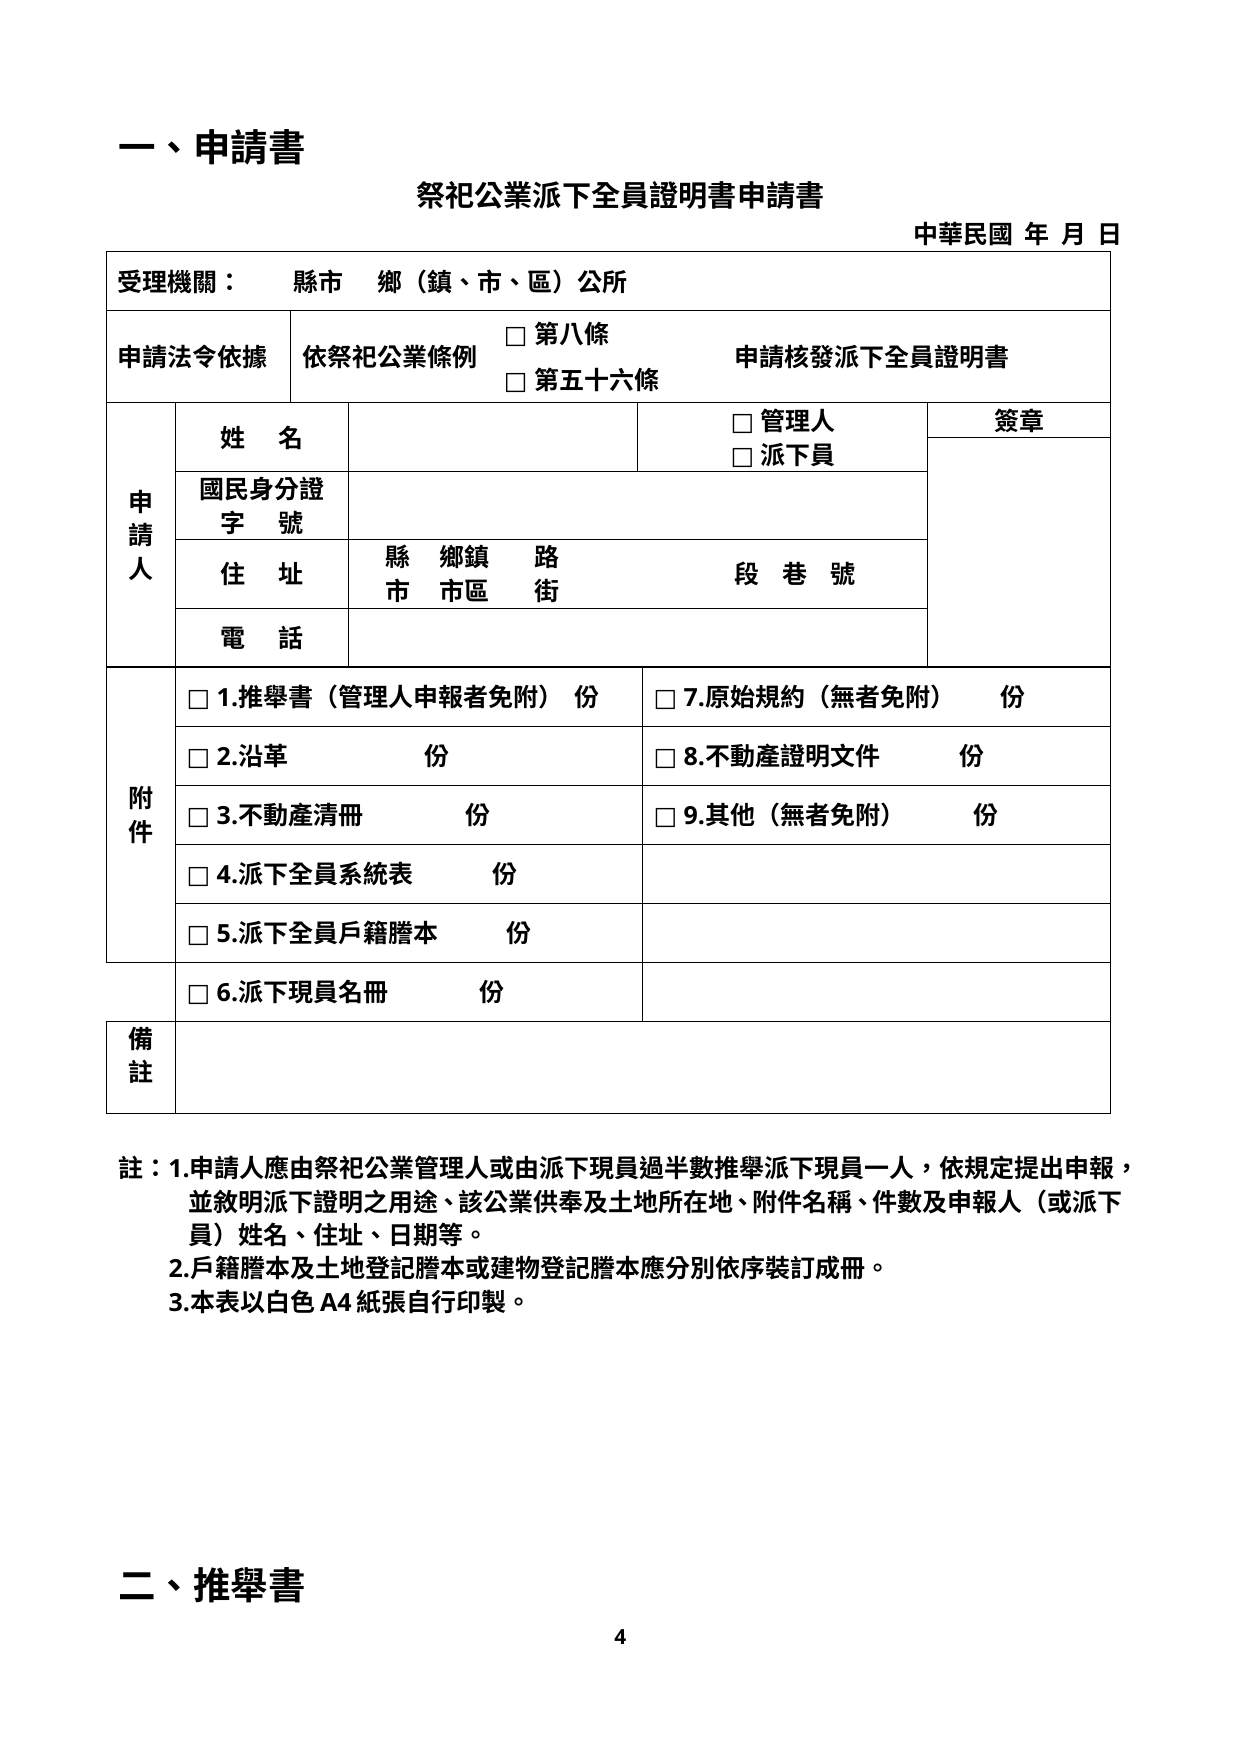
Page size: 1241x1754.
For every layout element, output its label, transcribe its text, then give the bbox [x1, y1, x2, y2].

table_cell 申請法令依據 [107, 311, 290, 402]
table_cell □ 派下員 [638, 437, 927, 471]
table_cell □ 5.派下全員戶籍謄本 份 [176, 904, 642, 962]
table_cell [928, 438, 1110, 666]
table_cell 附件 [107, 668, 175, 962]
table_header 受理機關： 縣市 鄉（鎮、市、區）公所 [107, 252, 1110, 310]
text 中華民國 年 月 日 [118, 215, 1122, 251]
table_cell [349, 609, 927, 666]
table_cell [643, 845, 1110, 903]
table_cell □ 9.其他（無者免附） 份 [643, 786, 1110, 844]
table_cell □ 7.原始規約（無者免附） 份 [643, 668, 1110, 726]
table_cell 姓 名 [176, 403, 348, 471]
table_cell □ 8.不動產證明文件 份 [643, 727, 1110, 784]
table_cell 國民身分證 字 號 [176, 472, 348, 539]
table_cell □ 1.推舉書（管理人申報者免附） 份 [176, 668, 642, 726]
table_cell □ 4.派下全員系統表 份 [176, 845, 642, 903]
table_cell 依祭祀公業條例 [291, 311, 492, 402]
table_cell [349, 472, 927, 539]
table_cell 縣 鄉鎮 路 [349, 540, 723, 573]
text 一、申請書 [118, 118, 1122, 172]
table_cell 電 話 [176, 609, 348, 666]
table_cell □ 管理人 [638, 403, 927, 437]
text 二、推舉書 [118, 1556, 1122, 1610]
text 註：1.申請人應由祭祀公業管理人或由派下現員過半數推舉派下現員一人，依規定提出申報，並敘明派下證明之用途、該公業供奉及土地所在地、附件名稱、件數及申報人（或派下員）姓名、住址、日期等。 [118, 1151, 1122, 1251]
text 2.戶籍謄本及土地登記謄本或建物登記謄本應分別依序裝訂成冊。 [162, 1251, 1122, 1284]
table_cell □ 2.沿革 份 [176, 727, 642, 784]
text 3.本表以白色A4紙張自行印製。 [162, 1284, 1122, 1318]
table_cell 段 巷 號 [723, 540, 927, 607]
table_cell 住 址 [176, 540, 348, 607]
table_cell □ 第八條 [493, 311, 723, 356]
table_cell 申請人 [107, 403, 175, 666]
table_cell □ 第五十六條 [493, 356, 723, 402]
table_cell 備註 [107, 1022, 175, 1112]
table_cell [643, 904, 1110, 962]
table_cell 市 市區 街 [349, 573, 723, 607]
table_cell □ 6.派下現員名冊 份 [176, 963, 642, 1021]
table_cell [176, 1022, 1110, 1112]
table_cell 申請核發派下全員證明書 [723, 311, 1110, 402]
table_cell □ 3.不動產清冊 份 [176, 786, 642, 844]
text 祭祀公業派下全員證明書申請書 [118, 172, 1122, 215]
table_cell [349, 403, 637, 471]
table_cell [643, 963, 1110, 1021]
table_cell 簽章 [928, 403, 1110, 437]
